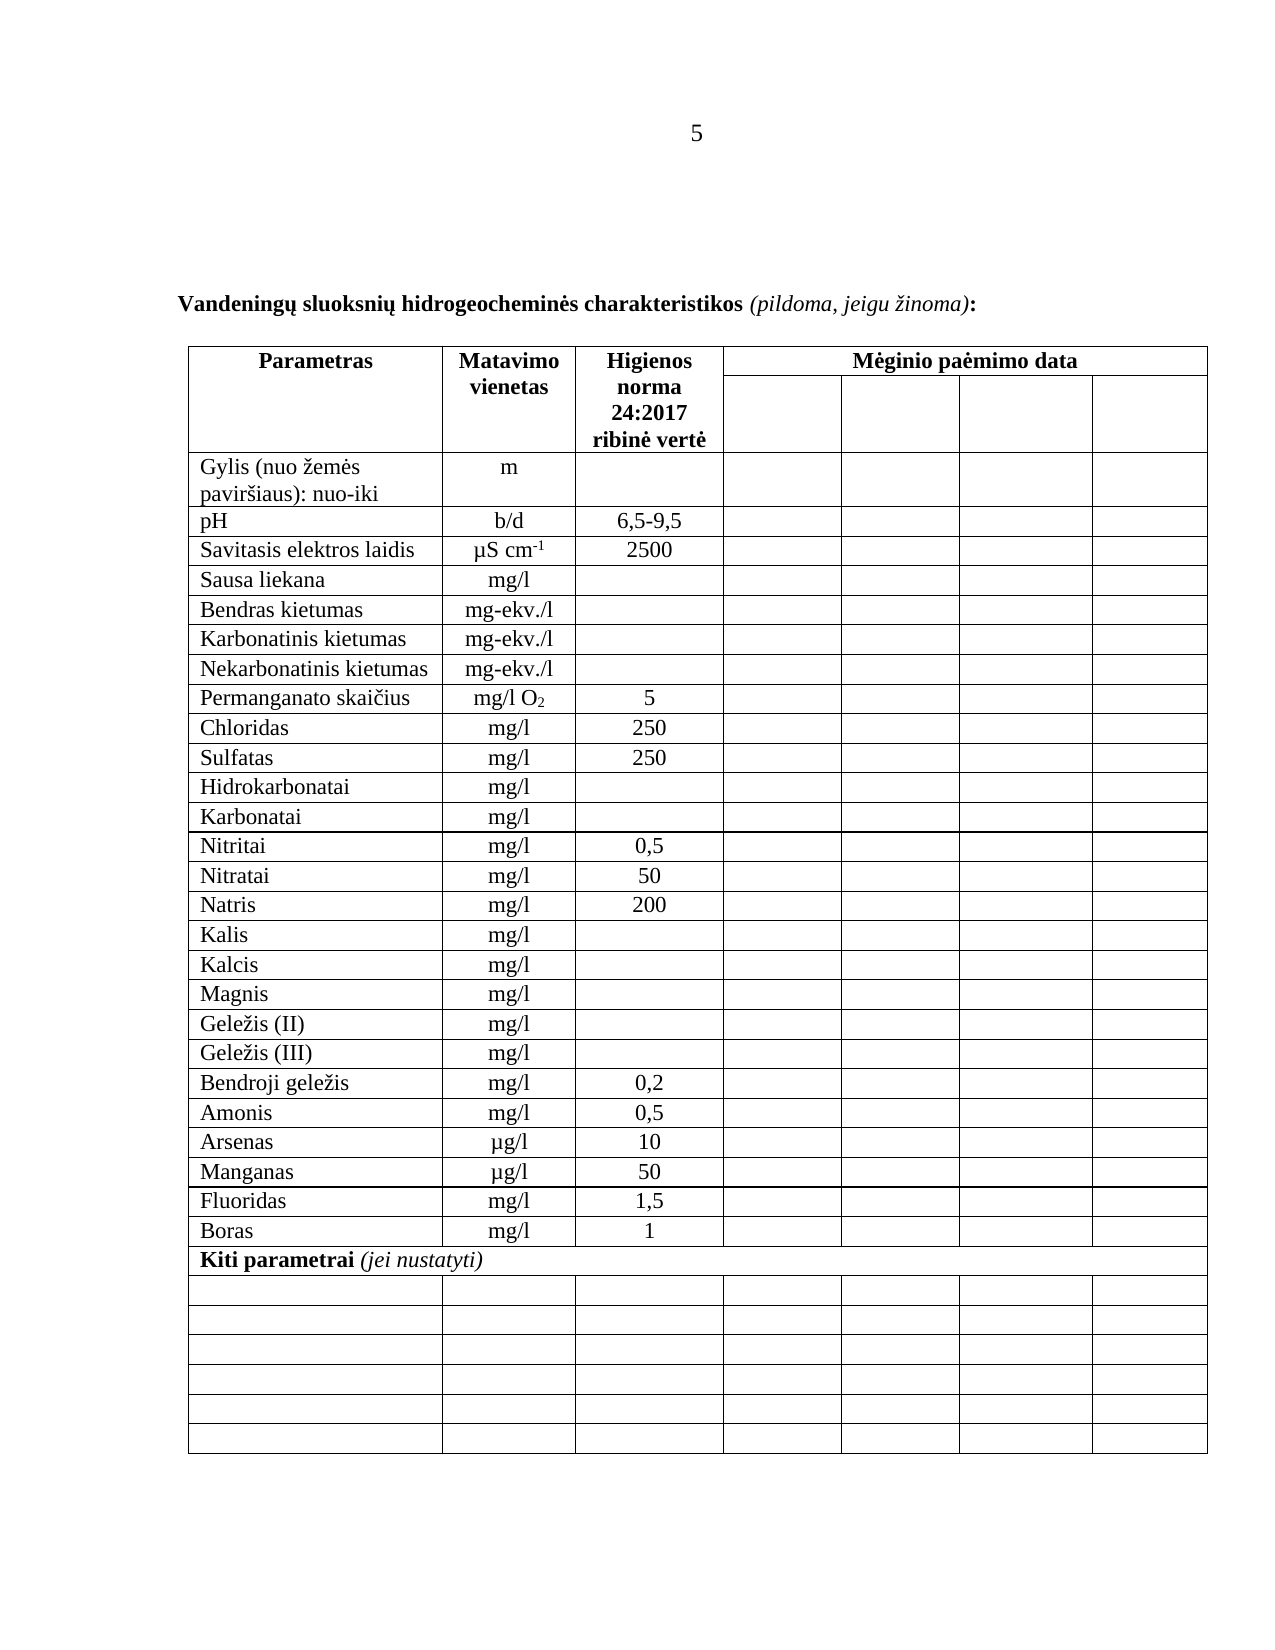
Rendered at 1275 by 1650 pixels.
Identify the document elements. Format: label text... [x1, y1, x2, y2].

table_cell [724, 1335, 841, 1364]
table_cell [724, 833, 841, 861]
table_cell [724, 1395, 841, 1423]
table_cell [724, 537, 841, 565]
table_cell [842, 921, 959, 950]
table_cell [1093, 892, 1207, 920]
table_cell [842, 655, 959, 683]
table_cell [724, 1040, 841, 1068]
table_cell [960, 1040, 1092, 1068]
table_cell [1093, 1128, 1207, 1157]
table_cell [576, 1010, 723, 1038]
table_cell [576, 1335, 723, 1364]
table_cell [960, 655, 1092, 683]
table_cell [576, 921, 723, 950]
table_cell [842, 892, 959, 920]
table_cell [724, 1069, 841, 1098]
table_cell [724, 1276, 841, 1305]
table_cell [724, 892, 841, 920]
table_cell [724, 1128, 841, 1157]
table_cell Sulfatas [189, 744, 442, 772]
table_cell [724, 625, 841, 654]
table_cell Geležis (III) [189, 1040, 442, 1068]
table_cell [576, 1040, 723, 1068]
table_cell [842, 1306, 959, 1334]
table_cell [960, 1158, 1092, 1186]
table_cell mg/l [443, 773, 575, 802]
table_cell [1093, 1010, 1207, 1038]
table_cell [960, 1128, 1092, 1157]
table_cell [960, 376, 1092, 452]
table_cell [960, 685, 1092, 713]
table_cell [724, 376, 841, 452]
table_cell [842, 685, 959, 713]
table_cell [189, 1424, 442, 1453]
table_cell [960, 1335, 1092, 1364]
table_cell [724, 596, 841, 624]
table_cell [724, 714, 841, 743]
table_cell [842, 1335, 959, 1364]
table_cell [576, 596, 723, 624]
table_cell [842, 507, 959, 536]
table_cell [724, 1188, 841, 1216]
table_cell [960, 1069, 1092, 1098]
table_header Higienos norma 24:2017 ribinė vertė [576, 347, 723, 452]
table_cell 250 [576, 744, 723, 772]
table_cell [576, 951, 723, 979]
table_cell [189, 1395, 442, 1423]
table_cell [1093, 1040, 1207, 1068]
table_cell [960, 453, 1092, 506]
table_cell Manganas [189, 1158, 442, 1186]
table_cell [576, 1365, 723, 1393]
table_cell [1093, 951, 1207, 979]
table_cell [724, 1158, 841, 1186]
table_cell [1093, 625, 1207, 654]
table_cell [724, 951, 841, 979]
table_cell [960, 1424, 1092, 1453]
table_cell 50 [576, 862, 723, 891]
table_cell [842, 1099, 959, 1127]
table_cell 0,5 [576, 1099, 723, 1127]
table_cell [1093, 862, 1207, 891]
table_cell [960, 1306, 1092, 1334]
table_cell [842, 1188, 959, 1216]
table_cell [1093, 921, 1207, 950]
table_cell [1093, 376, 1207, 452]
table_cell [1093, 1276, 1207, 1305]
table_header Mėginio paėmimo data [724, 347, 1207, 375]
table_cell [842, 1010, 959, 1038]
table_cell [724, 744, 841, 772]
table_cell [842, 1395, 959, 1423]
table_cell [576, 803, 723, 831]
table_cell [842, 1217, 959, 1246]
table_cell [1093, 685, 1207, 713]
table_cell [1093, 1335, 1207, 1364]
table_cell [960, 537, 1092, 565]
table_cell Bendroji geležis [189, 1069, 442, 1098]
table_cell [576, 1306, 723, 1334]
table_cell [960, 596, 1092, 624]
table_cell [842, 453, 959, 506]
table_cell mg/l [443, 714, 575, 743]
table_cell 10 [576, 1128, 723, 1157]
table_cell [724, 1306, 841, 1334]
table_cell [842, 773, 959, 802]
table_cell mg/l [443, 566, 575, 595]
table_cell [724, 685, 841, 713]
table_cell [724, 655, 841, 683]
table_cell [1093, 833, 1207, 861]
table_cell µS cm-1 [443, 537, 575, 565]
table_cell mg/l [443, 1099, 575, 1127]
table_cell mg/l [443, 1069, 575, 1098]
table_cell [960, 744, 1092, 772]
table_cell [960, 892, 1092, 920]
table_cell 1 [576, 1217, 723, 1246]
table_cell [842, 537, 959, 565]
table_cell m [443, 453, 575, 506]
table_cell [1093, 596, 1207, 624]
table_cell [724, 921, 841, 950]
table_cell [1093, 1099, 1207, 1127]
table_cell b/d [443, 507, 575, 536]
table_cell [960, 773, 1092, 802]
table_cell mg/l [443, 980, 575, 1009]
table_cell [724, 1424, 841, 1453]
table_cell [1093, 803, 1207, 831]
table_cell [576, 1276, 723, 1305]
table_cell Amonis [189, 1099, 442, 1127]
text Vandeningų sluoksnių hidrogeocheminės charakteristikos (pildoma, jeigu žinoma): [177, 288, 1216, 317]
table_cell [443, 1395, 575, 1423]
table_cell [960, 1217, 1092, 1246]
table_cell mg/l [443, 1010, 575, 1038]
table_header Matavimo vienetas [443, 347, 575, 452]
table_cell Geležis (II) [189, 1010, 442, 1038]
table_cell mg/l [443, 1040, 575, 1068]
table_cell [960, 833, 1092, 861]
table_cell [960, 507, 1092, 536]
table_header Parametras [189, 347, 442, 452]
table_cell Chloridas [189, 714, 442, 743]
table_cell 5 [576, 685, 723, 713]
table_cell [1093, 773, 1207, 802]
table_cell [189, 1365, 442, 1393]
table_cell Kiti parametrai (jei nustatyti) [189, 1247, 1207, 1275]
table_cell [1093, 1069, 1207, 1098]
table_cell [724, 507, 841, 536]
table_cell [576, 655, 723, 683]
table_cell [1093, 655, 1207, 683]
table_cell [724, 773, 841, 802]
table_cell µg/l [443, 1128, 575, 1157]
table_cell 0,2 [576, 1069, 723, 1098]
table_cell [724, 803, 841, 831]
table_cell 1,5 [576, 1188, 723, 1216]
table_cell 6,5-9,5 [576, 507, 723, 536]
table_cell [189, 1335, 442, 1364]
table_cell [960, 1395, 1092, 1423]
table_cell Hidrokarbonatai [189, 773, 442, 802]
table_cell [960, 862, 1092, 891]
table_cell Fluoridas [189, 1188, 442, 1216]
table_cell [842, 1069, 959, 1098]
table_cell [1093, 1306, 1207, 1334]
table_cell Arsenas [189, 1128, 442, 1157]
table_cell 200 [576, 892, 723, 920]
table_cell pH [189, 507, 442, 536]
table_cell [1093, 1424, 1207, 1453]
table_cell 250 [576, 714, 723, 743]
table_cell [842, 376, 959, 452]
table_cell [1093, 980, 1207, 1009]
table_cell 0,5 [576, 833, 723, 861]
table_cell Natris [189, 892, 442, 920]
table_cell [576, 980, 723, 1009]
table_cell [576, 1395, 723, 1423]
table_cell [842, 833, 959, 861]
table_cell Nekarbonatinis kietumas [189, 655, 442, 683]
table_cell [443, 1306, 575, 1334]
table_cell [1093, 714, 1207, 743]
table_cell [724, 862, 841, 891]
table_cell [842, 803, 959, 831]
table_cell [842, 862, 959, 891]
table_cell Sausa liekana [189, 566, 442, 595]
table_cell [960, 566, 1092, 595]
table_cell [1093, 507, 1207, 536]
table_cell [576, 773, 723, 802]
table_cell [1093, 537, 1207, 565]
table_cell [842, 1276, 959, 1305]
table_cell [842, 744, 959, 772]
table_cell [842, 1158, 959, 1186]
table_cell Bendras kietumas [189, 596, 442, 624]
table_cell mg/l [443, 833, 575, 861]
table_cell mg/l O2 [443, 685, 575, 713]
table_cell [960, 980, 1092, 1009]
table_cell Kalcis [189, 951, 442, 979]
table_cell [576, 625, 723, 654]
table_cell Permanganato skaičius [189, 685, 442, 713]
table_cell [1093, 1188, 1207, 1216]
table_cell [842, 980, 959, 1009]
table_cell [960, 803, 1092, 831]
table_cell Karbonatinis kietumas [189, 625, 442, 654]
table_cell [576, 1424, 723, 1453]
table_cell mg/l [443, 862, 575, 891]
table_cell [724, 566, 841, 595]
table_cell mg-ekv./l [443, 655, 575, 683]
table_cell [443, 1365, 575, 1393]
table_cell Nitratai [189, 862, 442, 891]
table_cell [1093, 1158, 1207, 1186]
table_cell [576, 566, 723, 595]
table_cell [724, 1217, 841, 1246]
table_cell [443, 1276, 575, 1305]
table_cell [960, 951, 1092, 979]
table_cell [189, 1276, 442, 1305]
table_cell [960, 1276, 1092, 1305]
table_cell Boras [189, 1217, 442, 1246]
table_cell mg/l [443, 1217, 575, 1246]
table_cell Magnis [189, 980, 442, 1009]
table_cell [842, 596, 959, 624]
table_cell mg/l [443, 803, 575, 831]
table_cell [443, 1335, 575, 1364]
table_cell [842, 1365, 959, 1393]
table_cell [842, 1424, 959, 1453]
table_cell mg/l [443, 921, 575, 950]
table_cell [1093, 453, 1207, 506]
table_cell Kalis [189, 921, 442, 950]
table_cell [443, 1424, 575, 1453]
table_cell [724, 453, 841, 506]
table_cell mg-ekv./l [443, 625, 575, 654]
table_cell [1093, 1217, 1207, 1246]
table_cell [1093, 1365, 1207, 1393]
table_cell 2500 [576, 537, 723, 565]
table_cell [189, 1306, 442, 1334]
table_cell Savitasis elektros laidis [189, 537, 442, 565]
table_cell mg/l [443, 744, 575, 772]
table_cell [960, 1365, 1092, 1393]
table_cell [1093, 1395, 1207, 1423]
table_cell [576, 453, 723, 506]
table_cell 50 [576, 1158, 723, 1186]
table_cell [960, 1188, 1092, 1216]
table_cell [960, 714, 1092, 743]
table_cell [842, 1128, 959, 1157]
table_cell [842, 951, 959, 979]
table_cell µg/l [443, 1158, 575, 1186]
table_cell [960, 625, 1092, 654]
table_cell [1093, 566, 1207, 595]
table_cell [842, 1040, 959, 1068]
table_cell Karbonatai [189, 803, 442, 831]
table_cell mg/l [443, 1188, 575, 1216]
table_cell mg/l [443, 892, 575, 920]
table_cell [724, 980, 841, 1009]
table_cell [724, 1099, 841, 1127]
table_cell [842, 566, 959, 595]
table_cell mg/l [443, 951, 575, 979]
table_cell Gylis (nuo žemės paviršiaus): nuo-iki [189, 453, 442, 506]
table_cell [842, 625, 959, 654]
table_cell [960, 1010, 1092, 1038]
table_cell mg-ekv./l [443, 596, 575, 624]
table_cell [1093, 744, 1207, 772]
table_cell [960, 1099, 1092, 1127]
table_cell [842, 714, 959, 743]
table_cell Nitritai [189, 833, 442, 861]
table_cell [960, 921, 1092, 950]
table_cell [724, 1010, 841, 1038]
table_cell [724, 1365, 841, 1393]
